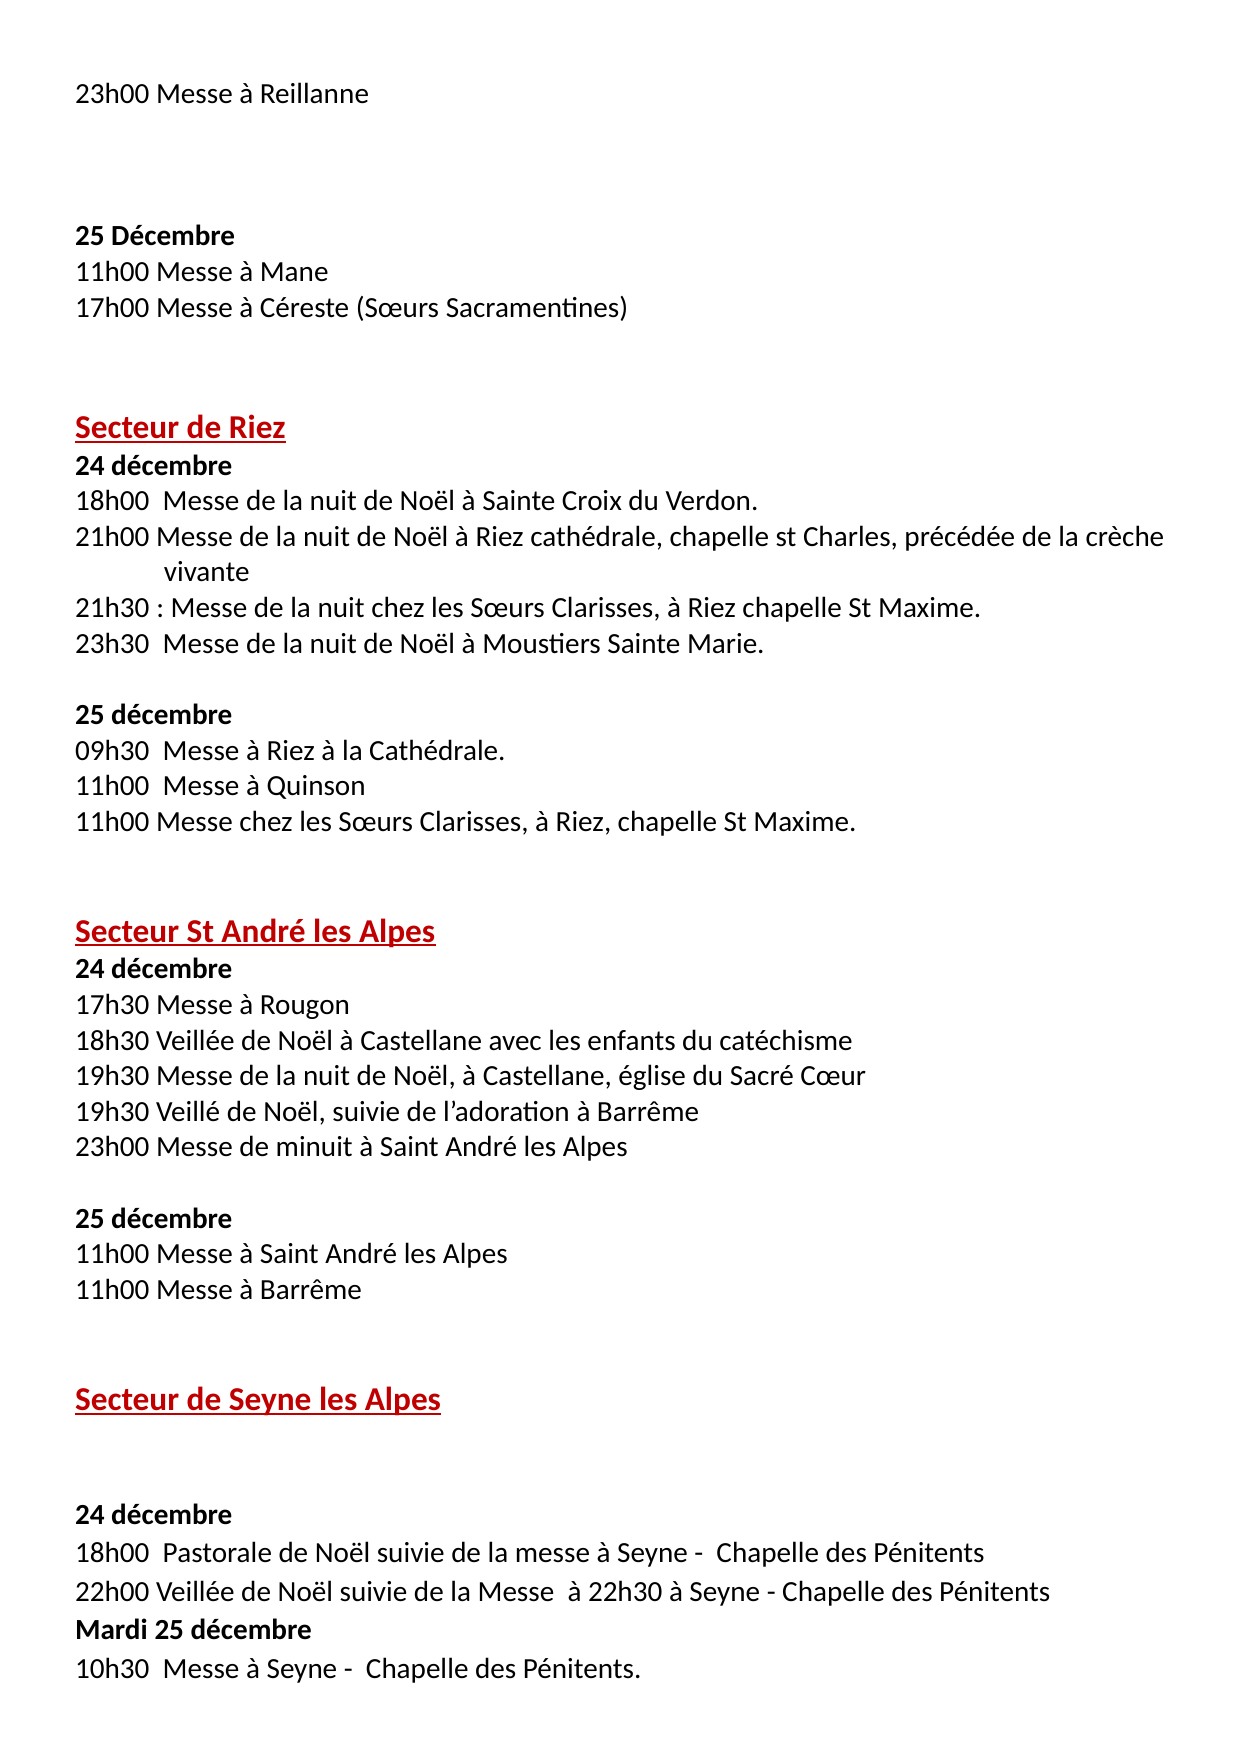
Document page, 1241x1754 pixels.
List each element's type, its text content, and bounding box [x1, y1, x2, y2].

text 22h00 Veillée de Noël suivie de la Messe à 22h30 à Seyne - Chapelle des Pénitents [75, 1573, 1165, 1608]
text 17h00 Messe à Céreste (Sœurs Sacramentines) [75, 289, 1165, 324]
text 18h00 Pastorale de Noël suivie de la messe à Seyne - Chapelle des Pénitents [75, 1534, 1165, 1570]
text Secteur de Seyne les Alpes [75, 1378, 1165, 1419]
text 11h00 Messe chez les Sœurs Clarisses, à Riez, chapelle St Maxime. [75, 803, 1165, 838]
text 10h30 Messe à Seyne - Chapelle des Pénitents. [75, 1650, 1165, 1686]
text 18h00 Messe de la nuit de Noël à Sainte Croix du Verdon. [75, 482, 1165, 518]
text 11h00 Messe à Saint André les Alpes [75, 1235, 1165, 1271]
text 19h30 Veillé de Noël, suivie de l’adoration à Barrême [75, 1093, 1165, 1128]
text 21h00 Messe de la nuit de Noël à Riez cathédrale, chapelle st Charles, précédée de la crèche vivante [75, 518, 1165, 589]
text 09h30 Messe à Riez à la Cathédrale. [75, 732, 1165, 767]
text 23h00 Messe de minuit à Saint André les Alpes [75, 1128, 1165, 1164]
text 25 Décembre [75, 217, 1165, 253]
text 23h00 Messe à Reillanne [75, 75, 1165, 111]
text 25 décembre [75, 1200, 1165, 1235]
text 18h30 Veillée de Noël à Castellane avec les enfants du catéchisme [75, 1022, 1165, 1057]
text 24 décembre [75, 950, 1165, 986]
text Secteur de Riez [75, 406, 1165, 447]
text Mardi 25 décembre [75, 1611, 1165, 1647]
text 21h30 : Messe de la nuit chez les Sœurs Clarisses, à Riez chapelle St Maxime. [75, 589, 1165, 625]
text 24 décembre [75, 447, 1165, 482]
text 11h00 Messe à Mane [75, 253, 1165, 289]
text Secteur St André les Alpes [75, 910, 1165, 950]
text 11h00 Messe à Quinson [75, 767, 1165, 803]
text 11h00 Messe à Barrême [75, 1271, 1165, 1307]
text 24 décembre [75, 1496, 1165, 1531]
text 23h30 Messe de la nuit de Noël à Moustiers Sainte Marie. [75, 625, 1165, 660]
text 17h30 Messe à Rougon [75, 986, 1165, 1022]
text 19h30 Messe de la nuit de Noël, à Castellane, église du Sacré Cœur [75, 1057, 1165, 1093]
text 25 décembre [75, 696, 1165, 732]
